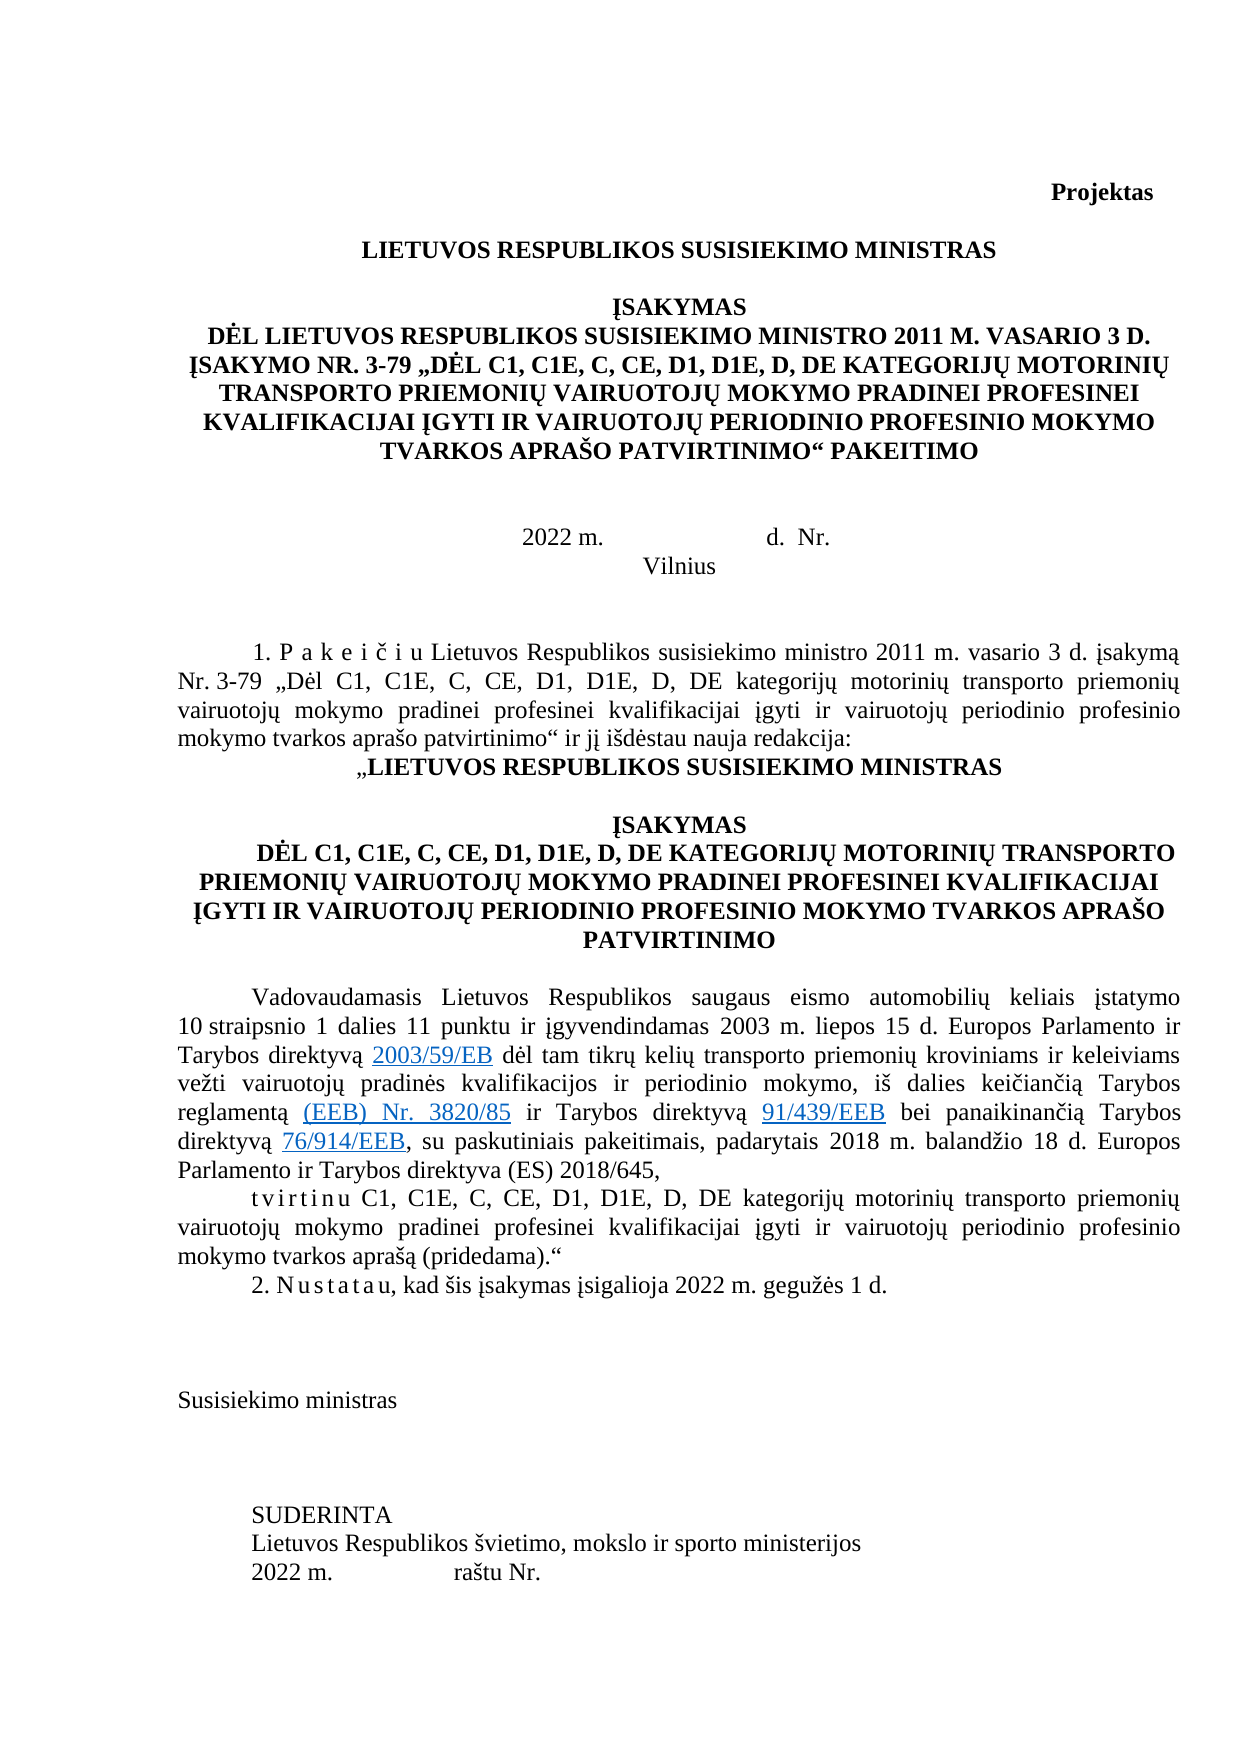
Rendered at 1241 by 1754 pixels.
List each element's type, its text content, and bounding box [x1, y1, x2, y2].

text Projektas [177, 177, 1181, 206]
text LIETUVOS RESPUBLIKOS SUSISIEKIMO MINISTRAS [177, 235, 1181, 263]
text Susisiekimo ministras [177, 1356, 1181, 1413]
text DĖL C1, C1E, C, CE, D1, D1E, D, DE KATEGORIJŲ MOTORINIŲ TRANSPORTO PRIEMONIŲ VAIRUOTOJŲ MOKYMO PRADINEI PROFESINEI KVALIFIKACIJAI ĮGYTI IR VAIRUOTOJŲ PERIODINIO PROFESINIO MOKYMO TVARKOS APRAŠO PATVIRTINIMO [177, 838, 1181, 953]
text DĖL LIETUVOS RESPUBLIKOS SUSISIEKIMO MINISTRO 2011 M. VASARIO 3 D. ĮSAKYMO NR. 3-79 „DĖL C1, C1E, C, CE, D1, D1E, D, DE KATEGORIJŲ MOTORINIŲ TRANSPORTO PRIEMONIŲ VAIRUOTOJŲ MOKYMO PRADINEI PROFESINEI KVALIFIKACIJAI ĮGYTI IR VAIRUOTOJŲ PERIODINIO PROFESINIO MOKYMO TVARKOS APRAŠO PATVIRTINIMO“ PAKEITIMO [177, 321, 1181, 465]
text Vilnius [177, 551, 1181, 580]
text „LIETUVOS RESPUBLIKOS SUSISIEKIMO MINISTRAS [177, 752, 1181, 781]
text 1. P a k e i č i u Lietuvos Respublikos susisiekimo ministro 2011 m. vasario 3 d. įsakymą Nr. 3-79 „Dėl C1, C1E, C, CE, D1, D1E, D, DE kategorijų motorinių transporto priemonių vairuotojų mokymo pradinei profesinei kvalifikacijai įgyti ir vairuotojų periodinio profesinio mokymo tvarkos aprašo patvirtinimo“ ir jį išdėstau nauja redakcija: [177, 637, 1181, 752]
text 2022 m. d. Nr. [177, 522, 1181, 551]
text 2. Nustatau, kad šis įsakymas įsigalioja 2022 m. gegužės 1 d. [177, 1270, 1181, 1298]
text ĮSAKYMAS [177, 810, 1181, 838]
text 2022 m. raštu Nr. [177, 1557, 1181, 1586]
text ĮSAKYMAS [177, 292, 1181, 321]
text SUDERINTA [177, 1500, 1181, 1528]
text Vadovaudamasis Lietuvos Respublikos saugaus eismo automobilių keliais įstatymo 10 straipsnio 1 dalies 11 punktu ir įgyvendindamas 2003 m. liepos 15 d. Europos Parlamento ir Tarybos direktyvą 2003/59/EB dėl tam tikrų kelių transporto priemonių kroviniams ir keleiviams vežti vairuotojų pradinės kvalifikacijos ir periodinio mokymo, iš dalies keičiančią Tarybos reglamentą (EEB) Nr. 3820/85 ir Tarybos direktyvą 91/439/EEB bei panaikinančią Tarybos direktyvą 76/914/EEB, su paskutiniais pakeitimais, padarytais 2018 m. balandžio 18 d. Europos Parlamento ir Tarybos direktyva (ES) 2018/645, [177, 982, 1181, 1183]
text tvirtinu C1, C1E, C, CE, D1, D1E, D, DE kategorijų motorinių transporto priemonių vairuotojų mokymo pradinei profesinei kvalifikacijai įgyti ir vairuotojų periodinio profesinio mokymo tvarkos aprašą (pridedama).“ [177, 1183, 1181, 1270]
text Lietuvos Respublikos švietimo, mokslo ir sporto ministerijos [177, 1528, 1181, 1557]
